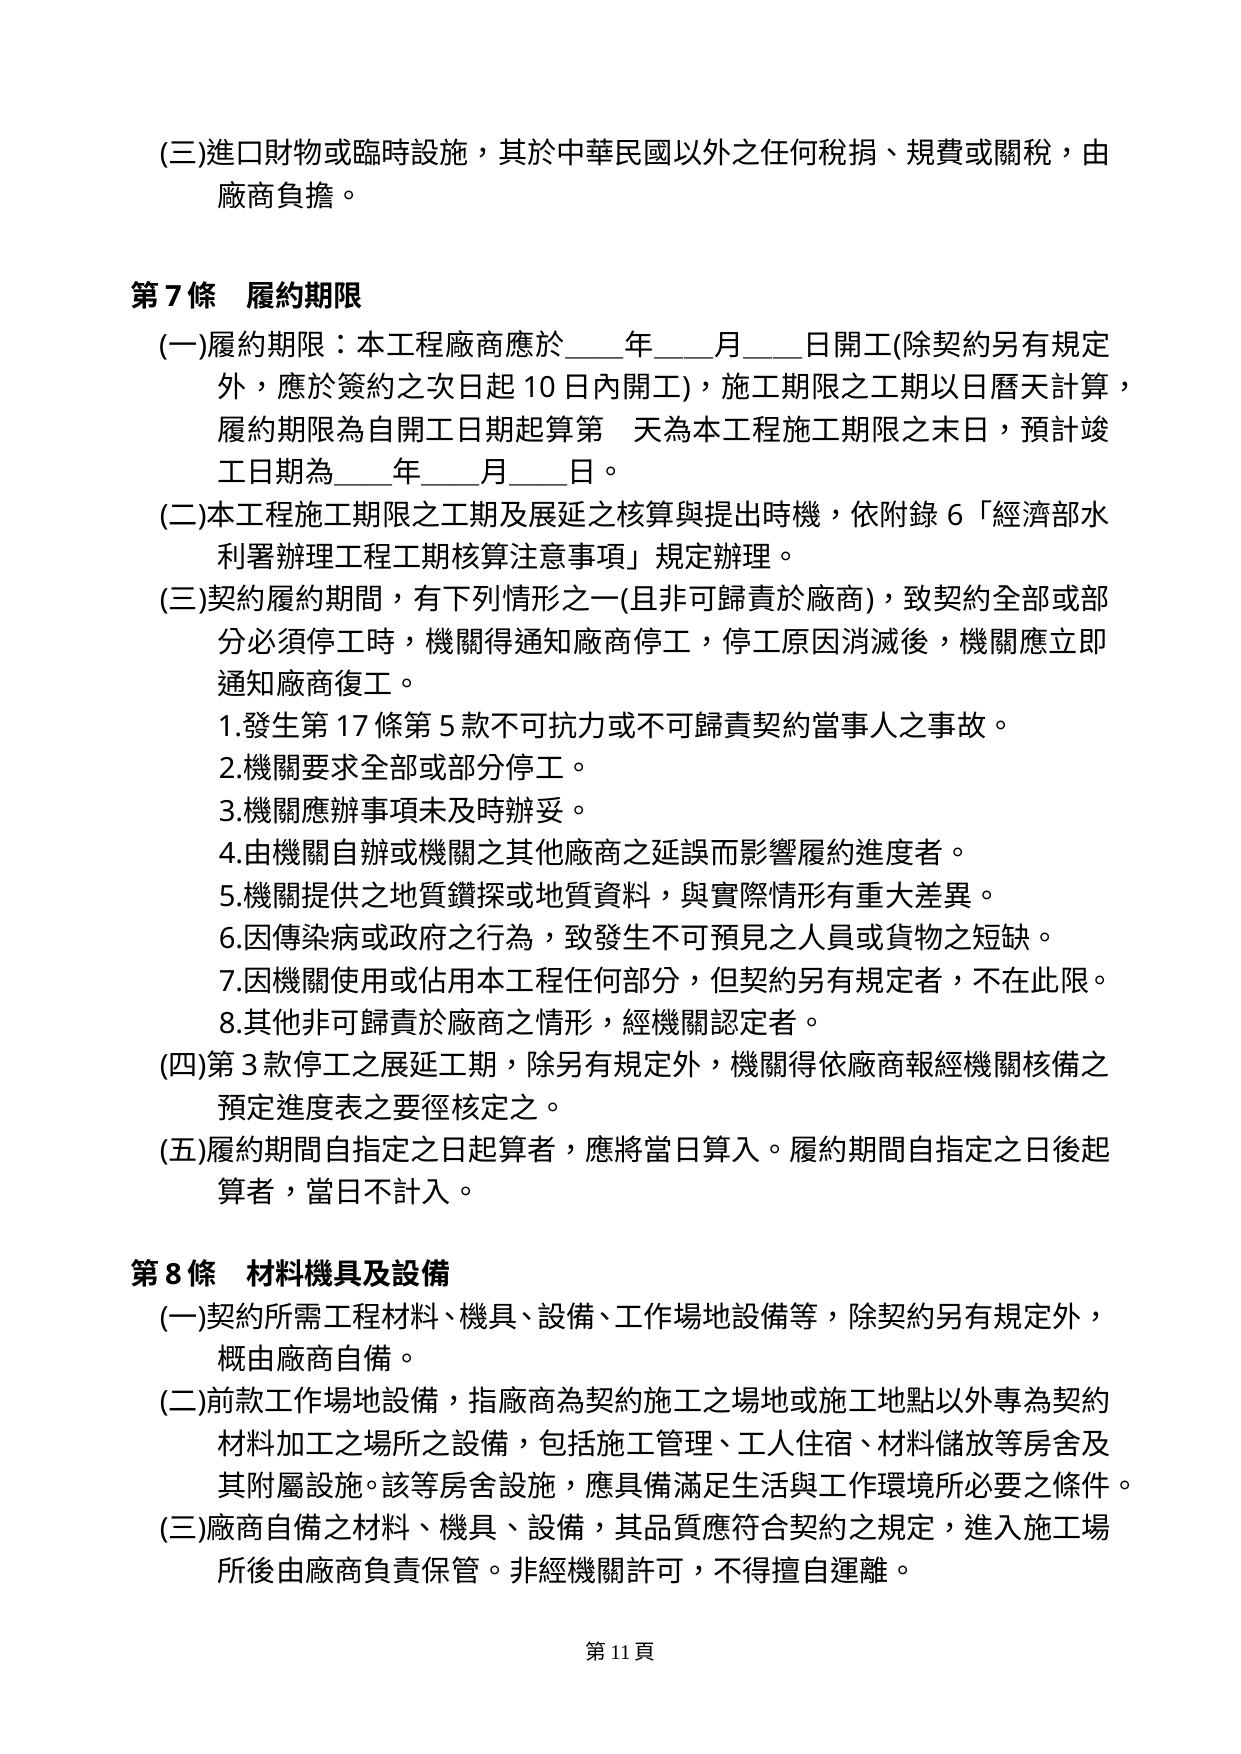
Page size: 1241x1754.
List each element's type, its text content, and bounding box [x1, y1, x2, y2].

text 6.因傳染病或政府之行為，致發生不可預見之人員或貨物之短缺。 [218, 915, 1110, 957]
text (三)廠商自備之材料、機具、設備，其品質應符合契約之規定，進入施工場所後由廠商負責保管。非經機關許可，不得擅自運離。 [159, 1505, 1110, 1590]
text (五)履約期間自指定之日起算者，應將當日算入。履約期間自指定之日後起算者，當日不計入。 [159, 1127, 1110, 1211]
text (三)進口財物或臨時設施，其於中華民國以外之任何稅捐、規費或關稅，由廠商負擔。 [159, 130, 1110, 214]
text 4.由機關自辦或機關之其他廠商之延誤而影響履約進度者。 [218, 830, 1110, 872]
text 1.發生第17條第5款不可抗力或不可歸責契約當事人之事故。 [130, 703, 1110, 745]
text 第7條 履約期限 [130, 273, 1110, 315]
text 第8條 材料機具及設備 [130, 1251, 1110, 1293]
text (三)契約履約期間，有下列情形之一(且非可歸責於廠商)，致契約全部或部分必須停工時，機關得通知廠商停工，停工原因消滅後，機關應立即通知廠商復工。 [159, 576, 1110, 703]
text 7.因機關使用或佔用本工程任何部分，但契約另有規定者，不在此限。 [218, 957, 1110, 999]
text (四)第3款停工之展延工期，除另有規定外，機關得依廠商報經機關核備之預定進度表之要徑核定之。 [159, 1042, 1110, 1127]
text 5.機關提供之地質鑽探或地質資料，與實際情形有重大差異。 [218, 872, 1110, 915]
text (二)前款工作場地設備，指廠商為契約施工之場地或施工地點以外專為契約材料加工之場所之設備，包括施工管理、工人住宿、材料儲放等房舍及其附屬設施。該等房舍設施，應具備滿足生活與工作環境所必要之條件。 [159, 1378, 1110, 1505]
text (一)履約期限：本工程廠商應於＿＿年＿＿月＿＿日開工(除契約另有規定外，應於簽約之次日起10日內開工)，施工期限之工期以日曆天計算，履約期限為自開工日期起算第 天為本工程施工期限之末日，預計竣工日期為＿＿年＿＿月＿＿日。 [159, 322, 1110, 491]
text (一)契約所需工程材料、機具、設備、工作場地設備等，除契約另有規定外，概由廠商自備。 [159, 1293, 1110, 1378]
text (二)本工程施工期限之工期及展延之核算與提出時機，依附錄6「經濟部水利署辦理工程工期核算注意事項」規定辦理。 [159, 491, 1110, 576]
text 2.機關要求全部或部分停工。 [218, 745, 1110, 787]
text 8.其他非可歸責於廠商之情形，經機關認定者。 [218, 999, 1110, 1042]
text 3.機關應辦事項未及時辦妥。 [218, 787, 1110, 830]
